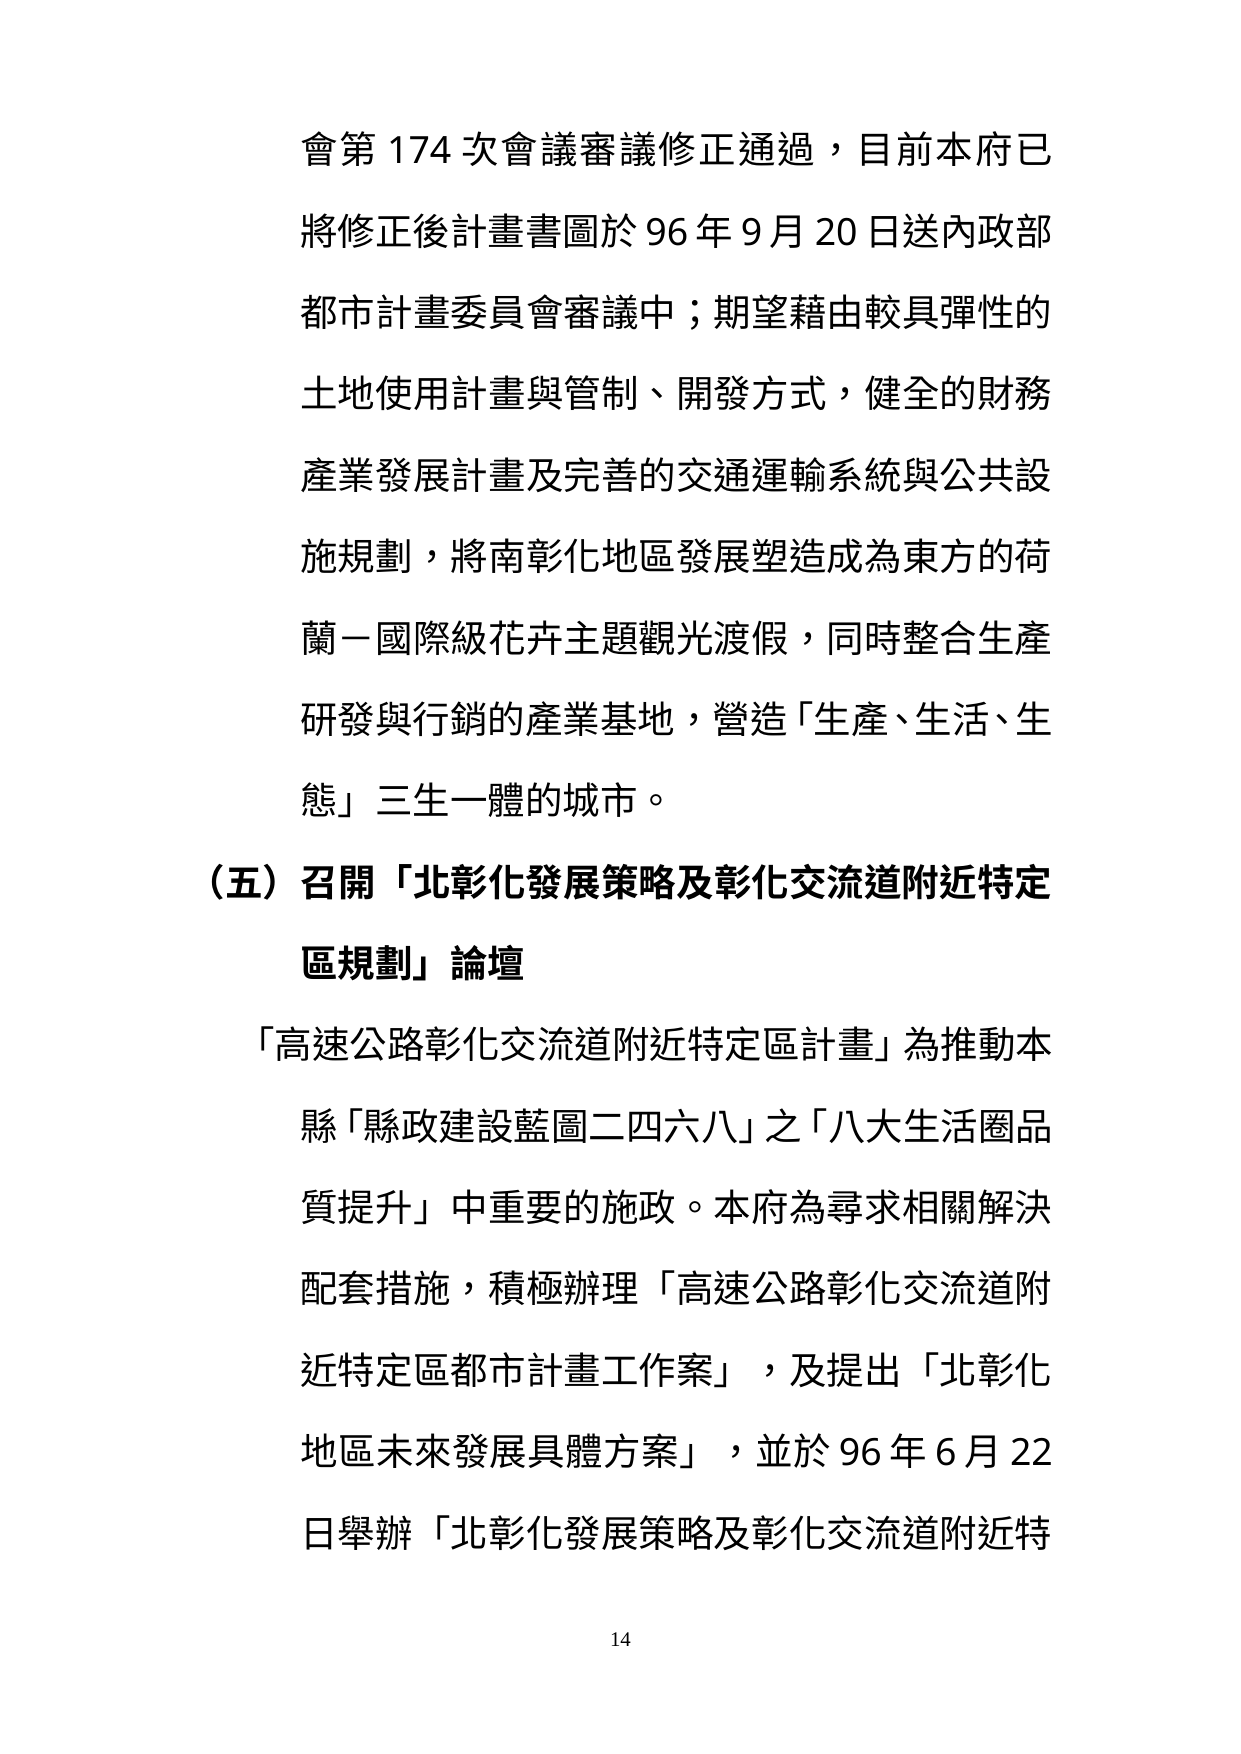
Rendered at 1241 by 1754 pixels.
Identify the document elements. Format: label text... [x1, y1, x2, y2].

text 新訂彰南花卉園區（含高鐵彰化車站）特定區計畫，於96年5月10日經彰化縣都市計畫委員會第174次會議審議修正通過，目前本府已將修正後計畫書圖於96年9月20日送內政部都市計畫委員會審議中；期望藉由較具彈性的土地使用計畫與管制、開發方式，健全的財務、產業發展計畫及完善的交通運輸系統與公共設施規劃，將南彰化地區發展塑造成為東方的荷蘭－國際級花卉主題觀光渡假，同時整合生產、研發與行銷的產業基地，營造「生產、生活、生態」三生一體的城市。 [187, 120, 1053, 825]
text 「高速公路彰化交流道附近特定區計畫」為推動本縣「縣政建設藍圖二四六八」之「八大生活圈品質提升」中重要的施政。本府為尋求相關解決配套措施，積極辦理「高速公路彰化交流道附近特定區都市計畫工作案」，及提出「北彰化地區未來發展具體方案」，並於96年6月22日舉辦「北彰化發展策略及彰化交流道附近特 [187, 1015, 1053, 1558]
text （五）召開「北彰化發展策略及彰化交流道附近特定區規劃」論壇 [187, 852, 1053, 988]
